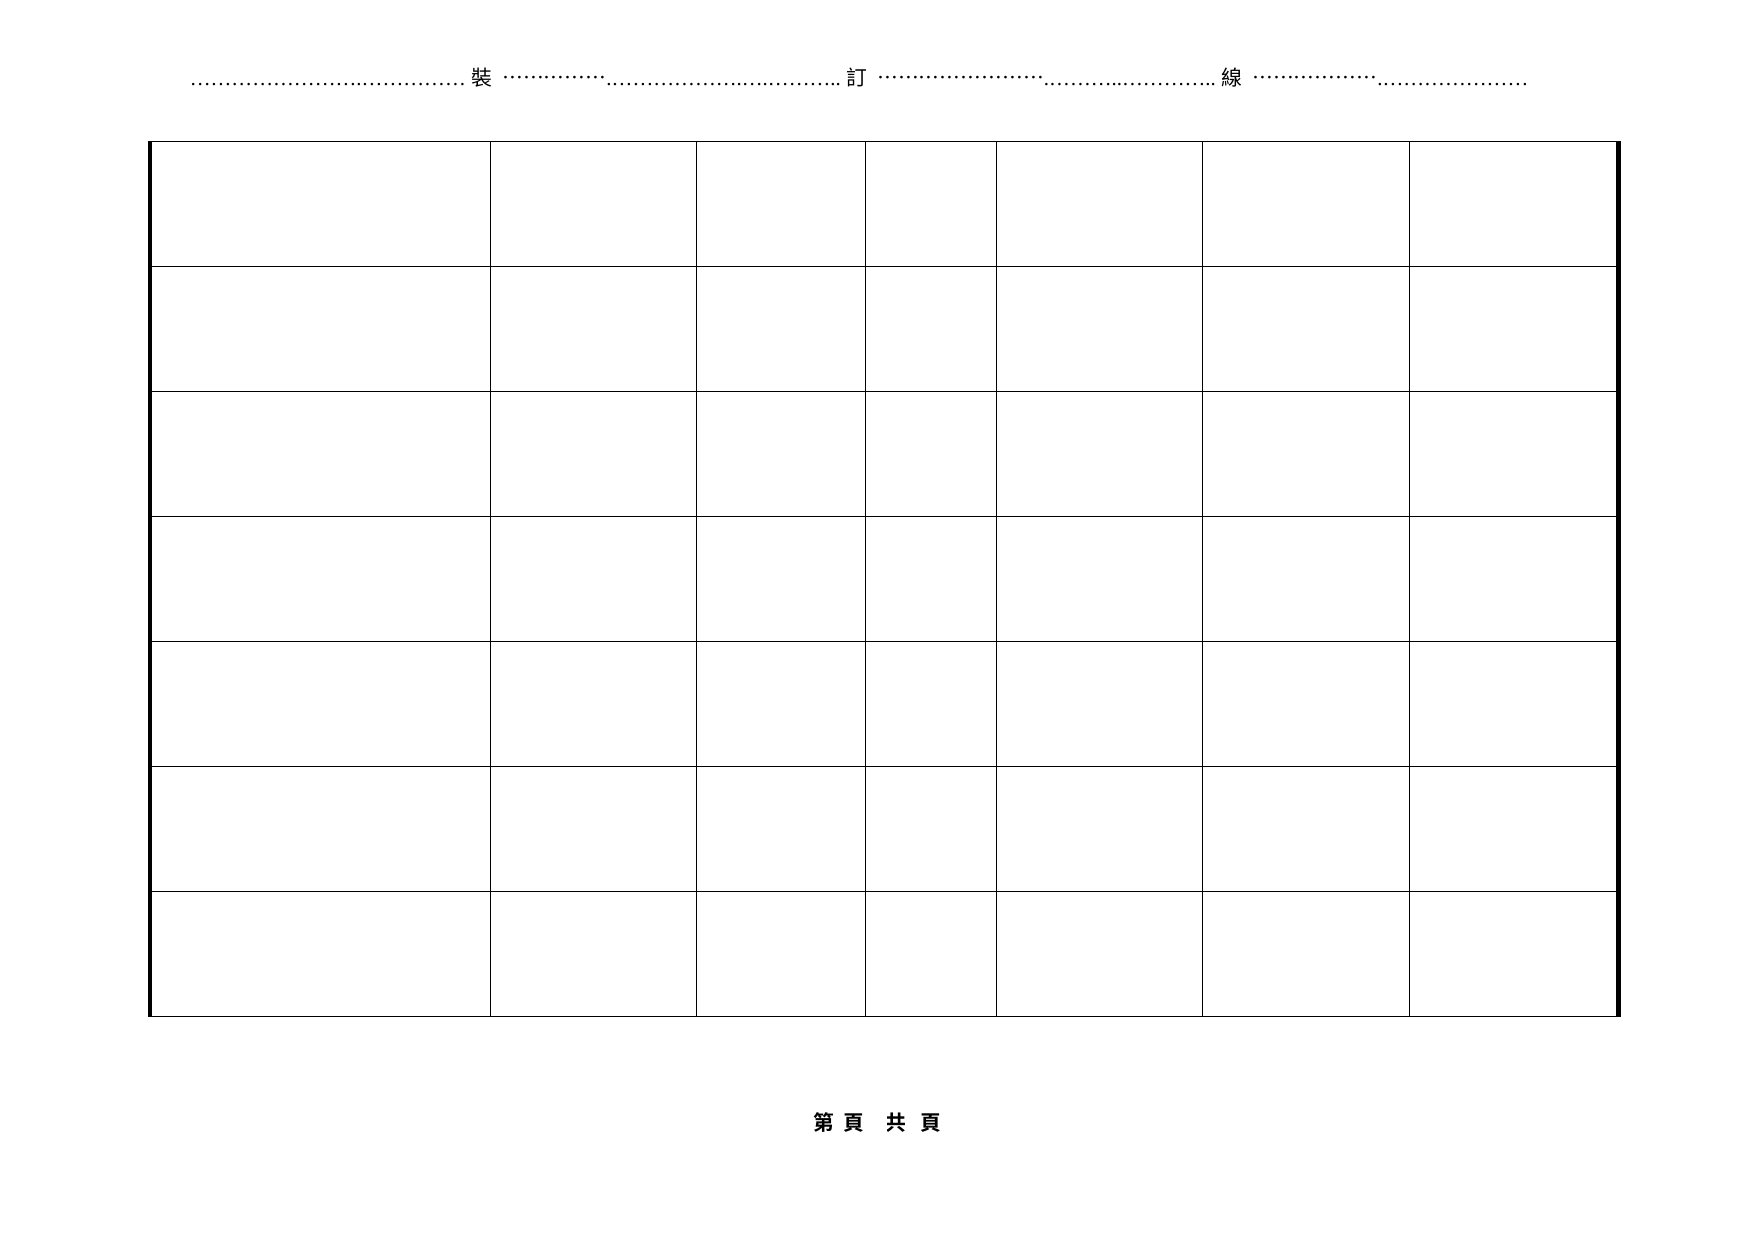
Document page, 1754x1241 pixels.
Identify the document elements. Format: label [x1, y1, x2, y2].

table_cell [491, 767, 696, 891]
table_cell [697, 517, 865, 641]
table_cell [1203, 267, 1409, 391]
table_cell [1203, 142, 1409, 266]
table_cell [697, 642, 865, 766]
table_cell [866, 642, 996, 766]
table_cell [491, 517, 696, 641]
table_cell [697, 267, 865, 391]
table_cell [997, 392, 1202, 516]
table_cell [997, 767, 1202, 891]
table_cell [1410, 142, 1616, 266]
table_cell [152, 892, 490, 1016]
table_cell [491, 267, 696, 391]
table_cell [997, 517, 1202, 641]
table_cell [866, 267, 996, 391]
table_cell [1410, 642, 1616, 766]
table_cell [1410, 392, 1616, 516]
table_cell [997, 892, 1202, 1016]
table_cell [866, 392, 996, 516]
table_cell [152, 642, 490, 766]
table_cell [491, 892, 696, 1016]
table_cell [1410, 767, 1616, 891]
table_cell [997, 642, 1202, 766]
table_cell [491, 642, 696, 766]
table_cell [1203, 517, 1409, 641]
table_cell [697, 892, 865, 1016]
table_cell [152, 767, 490, 891]
table_cell [1410, 892, 1616, 1016]
table_cell [152, 267, 490, 391]
table_cell [866, 517, 996, 641]
table_cell [491, 142, 696, 266]
table_cell [1410, 517, 1616, 641]
table_cell [697, 142, 865, 266]
table_cell [997, 267, 1202, 391]
table_cell [697, 392, 865, 516]
table_cell [866, 767, 996, 891]
table_cell [1203, 767, 1409, 891]
table_cell [866, 142, 996, 266]
table_cell [866, 892, 996, 1016]
table_cell [491, 392, 696, 516]
table_cell [152, 392, 490, 516]
table_cell [1203, 392, 1409, 516]
table_cell [1410, 267, 1616, 391]
table_cell [152, 142, 490, 266]
table_cell [1203, 642, 1409, 766]
table_cell [697, 767, 865, 891]
table_cell [1203, 892, 1409, 1016]
table_cell [152, 517, 490, 641]
table_cell [997, 142, 1202, 266]
